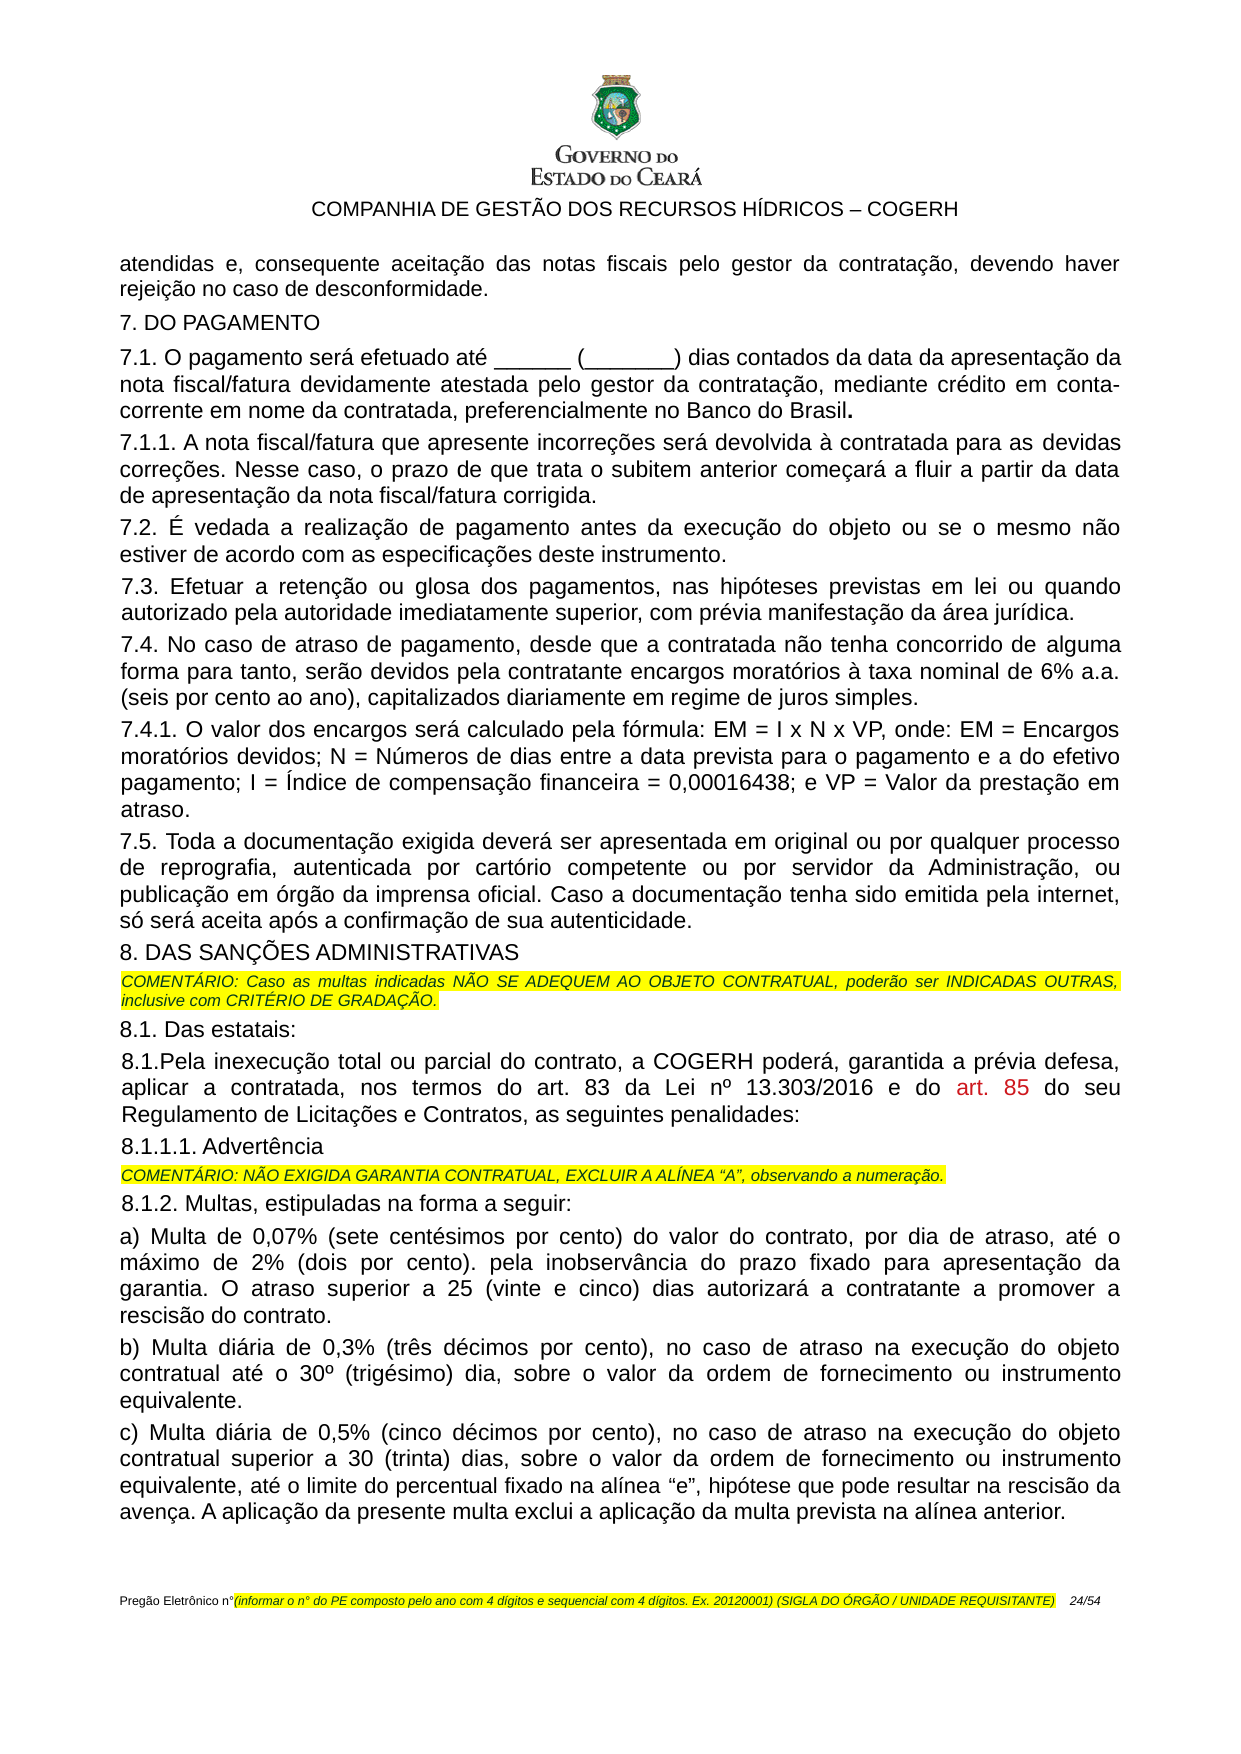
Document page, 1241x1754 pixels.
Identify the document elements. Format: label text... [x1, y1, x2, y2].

text 8.1. Das estatais: [119, 1016, 1121, 1042]
text b) Multa diária de 0,3% (três décimos por cento), no caso de atraso na execução do objeto contratual até o 30º (trigésimo) dia, sobre o valor da ordem de fornecimento ou instrumento equivalente. [119, 1334, 1121, 1413]
text 7. DO PAGAMENTO [119, 310, 1121, 335]
text 7.5. Toda a documentação exigida deverá ser apresentada em original ou por qualquer processo de reprografia, autenticada por cartório competente ou por servidor da Administração, ou publicação em órgão da imprensa oficial. Caso a documentação tenha sido emitida pela internet, só será aceita após a confirmação de sua autenticidade. [119, 828, 1121, 933]
text COMENTÁRIO: Caso as multas indicadas NÃO SE ADEQUEM AO OBJETO CONTRATUAL, poderão ser INDICADAS OUTRAS, inclusive com CRITÉRIO DE GRADAÇÃO. [121, 971, 1121, 1010]
text 8. DAS SANÇÕES ADMINISTRATIVAS [119, 939, 1121, 966]
text 7.4. No caso de atraso de pagamento, desde que a contratada não tenha concorrido de alguma forma para tanto, serão devidos pela contratante encargos moratórios à taxa nominal de 6% a.a. (seis por cento ao ano), capitalizados diariamente em regime de juros simples. [120, 631, 1121, 711]
text COMENTÁRIO: NÃO EXIGIDA GARANTIA CONTRATUAL, EXCLUIR A ALÍNEA “A”, observando a numeração. [121, 1165, 1121, 1184]
text 8.1.2. Multas, estipuladas na forma a seguir: [121, 1190, 1121, 1217]
text 7.1. O pagamento será efetuado até ______ (_______) dias contados da data da apresentação da nota fiscal/fatura devidamente atestada pelo gestor da contratação, mediante crédito em conta-corrente em nome da contratada, preferencialmente no Banco do Brasil. [119, 344, 1121, 423]
text c) Multa diária de 0,5% (cinco décimos por cento), no caso de atraso na execução do objeto contratual superior a 30 (trinta) dias, sobre o valor da ordem de fornecimento ou instrumento equivalente, até o limite do percentual fixado na alínea “e”, hipótese que pode resultar na rescisão da avença. A aplicação da presente multa exclui a aplicação da multa prevista na alínea anterior. [119, 1419, 1121, 1524]
text a) Multa de 0,07% (sete centésimos por cento) do valor do contrato, por dia de atraso, até o máximo de 2% (dois por cento). pela inobservância do prazo fixado para apresentação da garantia. O atraso superior a 25 (vinte e cinco) dias autorizará a contratante a promover a rescisão do contrato. [119, 1223, 1121, 1328]
text 8.1.1.1. Advertência [121, 1133, 1121, 1159]
text 7.2. É vedada a realização de pagamento antes da execução do objeto ou se o mesmo não estiver de acordo com as especificações deste instrumento. [119, 514, 1121, 567]
text 7.3. Efetuar a retenção ou glosa dos pagamentos, nas hipóteses previstas em lei ou quando autorizado pela autoridade imediatamente superior, com prévia manifestação da área jurídica. [121, 573, 1121, 626]
text 7.4.1. O valor dos encargos será calculado pela fórmula: EM = I x N x VP, onde: EM = Encargos moratórios devidos; N = Números de dias entre a data prevista para o pagamento e a do efetivo pagamento; I = Índice de compensação financeira = 0,00016438; e VP = Valor da prestação em atraso. [120, 716, 1121, 822]
text 7.1.1. A nota fiscal/fatura que apresente incorreções será devolvida à contratada para as devidas correções. Nesse caso, o prazo de que trata o subitem anterior começará a fluir a partir da data de apresentação da nota fiscal/fatura corrigida. [119, 429, 1121, 508]
text atendidas e, consequente aceitação das notas fiscais pelo gestor da contratação, devendo haver rejeição no caso de desconformidade. [119, 251, 1121, 301]
text 8.1.Pela inexecução total ou parcial do contrato, a COGERH poderá, garantida a prévia defesa, aplicar a contratada, nos termos do art. 83 da Lei nº 13.303/2016 e do art. 85 do seu Regulamento de Licitações e Contratos, as seguintes penalidades: [121, 1048, 1121, 1127]
